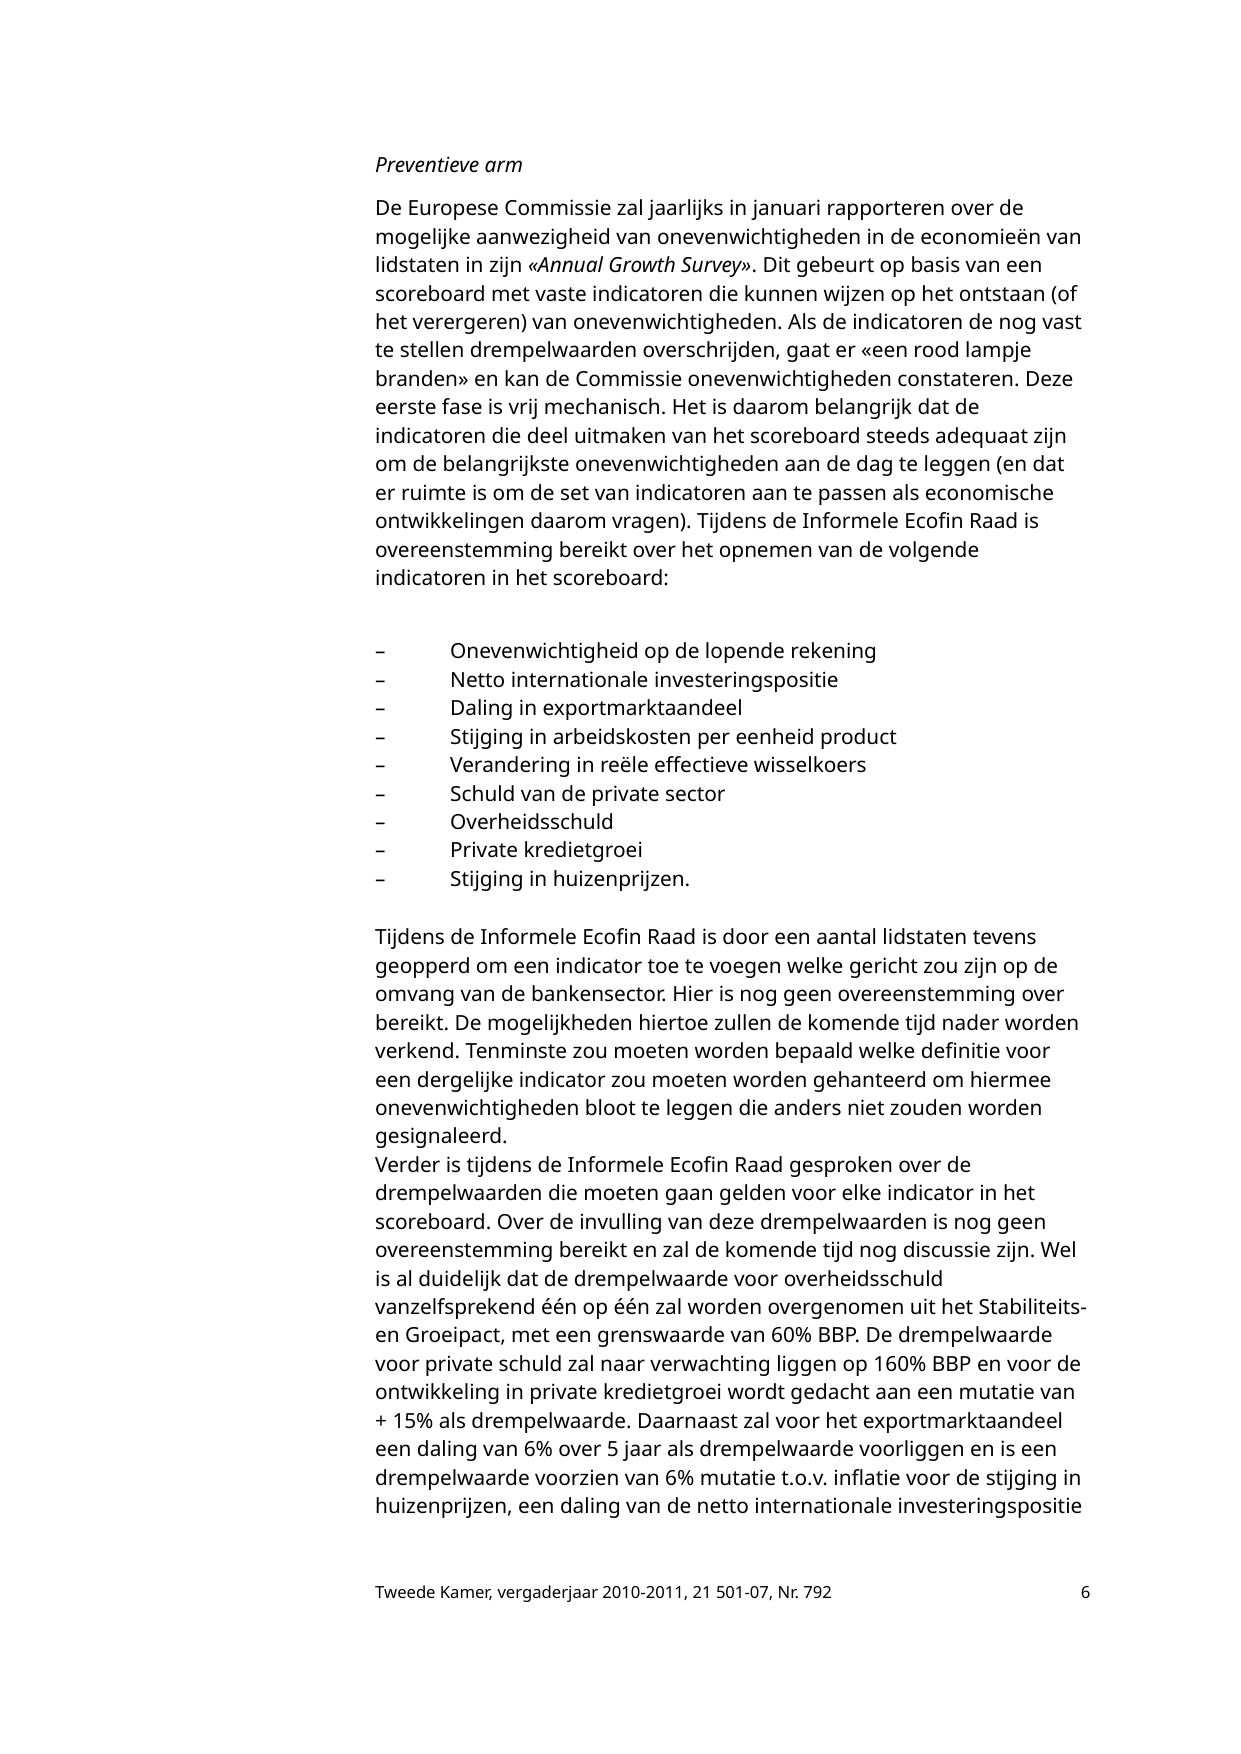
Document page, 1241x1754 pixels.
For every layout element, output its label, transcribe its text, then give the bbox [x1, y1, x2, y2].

list Stijging in huizenprijzen. [375, 864, 1090, 892]
text De Europese Commissie zal jaarlijks in januari rapporteren over de mogelijke aanwezigheid van onevenwichtigheden in de economieën van lidstaten in zijn «Annual Growth Survey». Dit gebeurt op basis van een scoreboard met vaste indicatoren die kunnen wijzen op het ontstaan (of het verergeren) van onevenwichtigheden. Als de indicatoren de nog vast te stellen drempelwaarden overschrijden, gaat er «een rood lampje branden» en kan de Commissie onevenwichtigheden constateren. Deze eerste fase is vrij mechanisch. Het is daarom belangrijk dat de indicatoren die deel uitmaken van het scoreboard steeds adequaat zijn om de belangrijkste onevenwichtigheden aan de dag te leggen (en dat er ruimte is om de set van indicatoren aan te passen als economische ontwikkelingen daarom vragen). Tijdens de Informele Ecofin Raad is overeenstemming bereikt over het opnemen van de volgende indicatoren in het scoreboard: [375, 193, 1090, 592]
text Preventieve arm [375, 150, 1090, 178]
list Stijging in arbeidskosten per eenheid product [375, 722, 1090, 750]
text Verder is tijdens de Informele Ecofin Raad gesproken over de drempelwaarden die moeten gaan gelden voor elke indicator in het scoreboard. Over de invulling van deze drempelwaarden is nog geen overeenstemming bereikt en zal de komende tijd nog discussie zijn. Wel is al duidelijk dat de drempelwaarde voor overheidsschuld vanzelfsprekend één op één zal worden overgenomen uit het Stabiliteits- en Groeipact, met een grenswaarde van 60% BBP. De drempelwaarde voor private schuld zal naar verwachting liggen op 160% BBP en voor de ontwikkeling in private kredietgroei wordt gedacht aan een mutatie van + 15% als drempelwaarde. Daarnaast zal voor het exportmarktaandeel een daling van 6% over 5 jaar als drempelwaarde voorliggen en is een drempelwaarde voorzien van 6% mutatie t.o.v. inflatie voor de stijging in huizenprijzen, een daling van de netto internationale investeringspositie [375, 1150, 1090, 1520]
list Overheidsschuld [375, 807, 1090, 836]
list Daling in exportmarktaandeel [375, 693, 1090, 722]
list Onevenwichtigheid op de lopende rekening [375, 637, 1090, 665]
list Schuld van de private sector [375, 779, 1090, 807]
list Private kredietgroei [375, 836, 1090, 864]
list Netto internationale investeringspositie [375, 665, 1090, 693]
text Tijdens de Informele Ecofin Raad is door een aantal lidstaten tevens geopperd om een indicator toe te voegen welke gericht zou zijn op de omvang van de bankensector. Hier is nog geen overeenstemming over bereikt. De mogelijkheden hiertoe zullen de komende tijd nader worden verkend. Tenminste zou moeten worden bepaald welke definitie voor een dergelijke indicator zou moeten worden gehanteerd om hiermee onevenwichtigheden bloot te leggen die anders niet zouden worden gesignaleerd. [375, 922, 1090, 1150]
list Verandering in reële effectieve wisselkoers [375, 750, 1090, 779]
